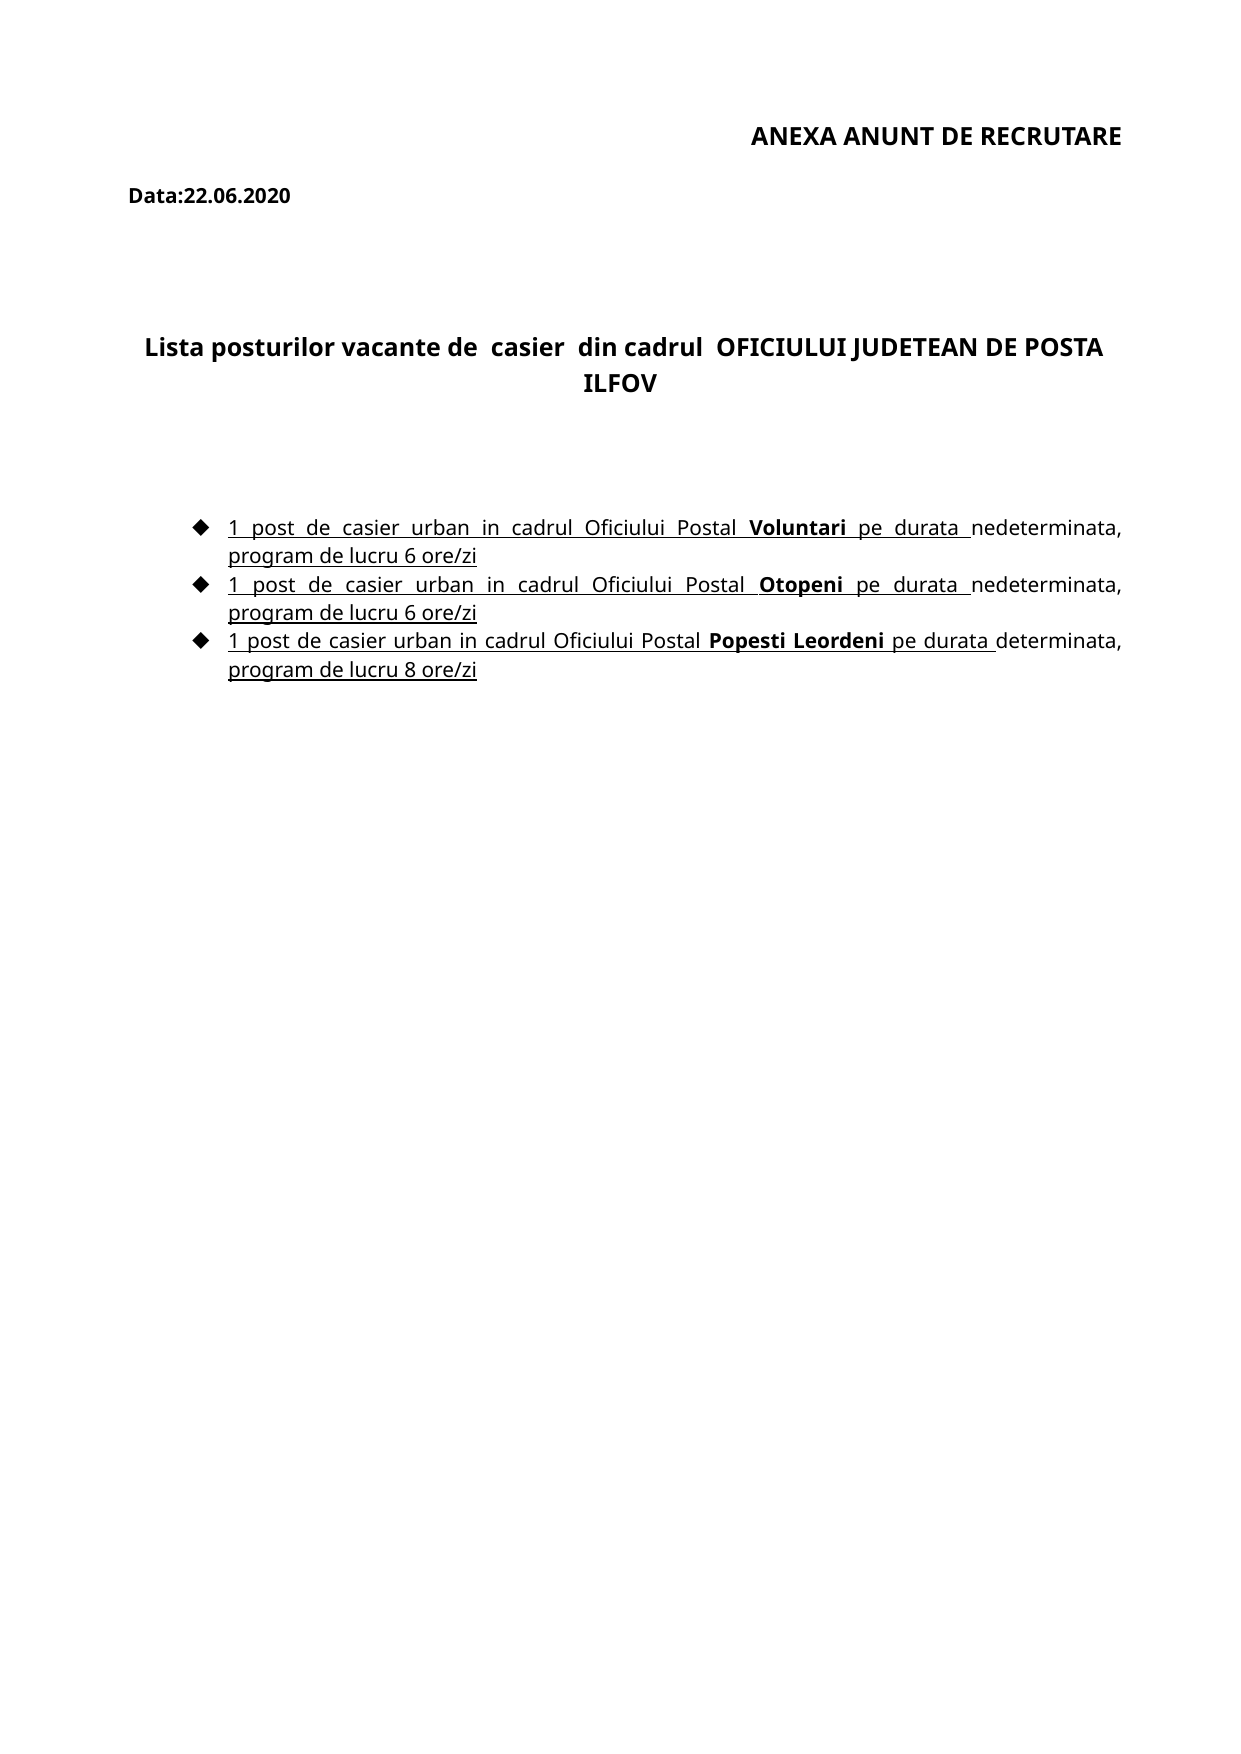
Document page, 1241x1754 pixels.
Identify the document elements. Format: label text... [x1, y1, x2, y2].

text Data:22.06.2020 [118, 181, 1122, 209]
text ANEXA ANUNT DE RECRUTARE [99, 118, 1122, 152]
list 1 post de casier urban in cadrul Oficiului Postal Popesti Leordeni pe durata determinata, program de lucru 8 ore/zi [190, 627, 1122, 683]
list 1 post de casier urban in cadrul Oficiului Postal Voluntari pe durata nedeterminata, program de lucru 6 ore/zi [190, 513, 1122, 570]
list 1 post de casier urban in cadrul Oficiului Postal Otopeni pe durata nedeterminata, program de lucru 6 ore/zi [190, 570, 1122, 627]
text Lista posturilor vacante de casier din cadrul OFICIULUI JUDETEAN DE POSTA ILFOV [118, 323, 1122, 400]
